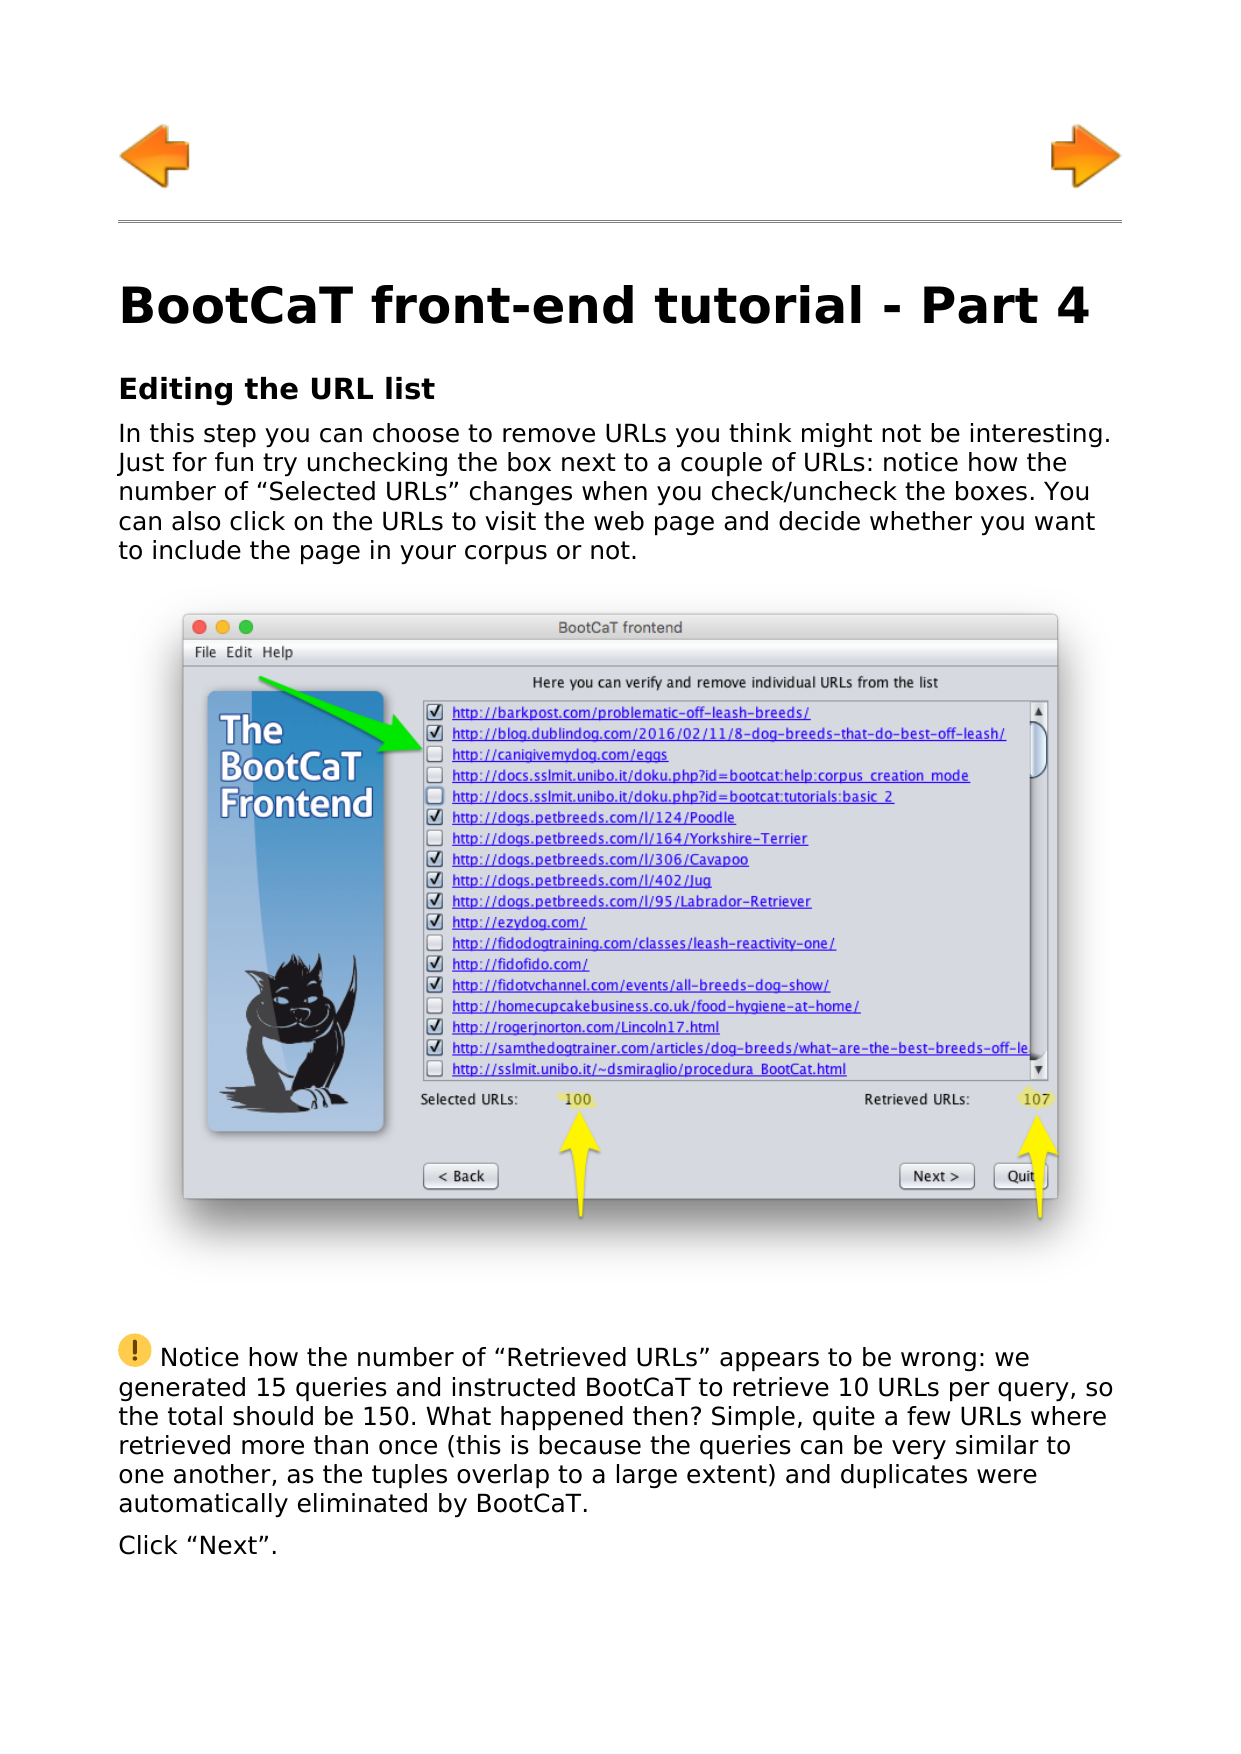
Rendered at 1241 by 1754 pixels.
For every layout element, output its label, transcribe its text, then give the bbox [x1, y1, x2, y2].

text Click “Next”. [118, 1531, 1122, 1560]
subtitle Editing the URL list [118, 373, 1122, 407]
subtitle BootCaT front-end tutorial - Part 4 [118, 277, 1122, 335]
picture [1047, 118, 1123, 194]
picture [118, 577, 1123, 1292]
text Notice how the number of “Retrieved URLs” appears to be wrong: we generated 15 queries and instructed BootCaT to retrieve 10 URLs per query, so the total should be 150. What happened then? Simple, quite a few URLs where retrieved more than once (this is because the queries can be very similar to one another, as the tuples overlap to a large extent) and duplicates were automatically eliminated by BootCaT. [118, 1333, 1122, 1519]
text In this step you can choose to remove URLs you think might not be interesting. Just for fun try unchecking the box next to a couple of URLs: notice how the number of “Selected URLs” changes when you check/uncheck the boxes. You can also click on the URLs to visit the web page and decide whether you want to include the page in your corpus or not. [118, 419, 1122, 565]
picture [118, 118, 194, 194]
